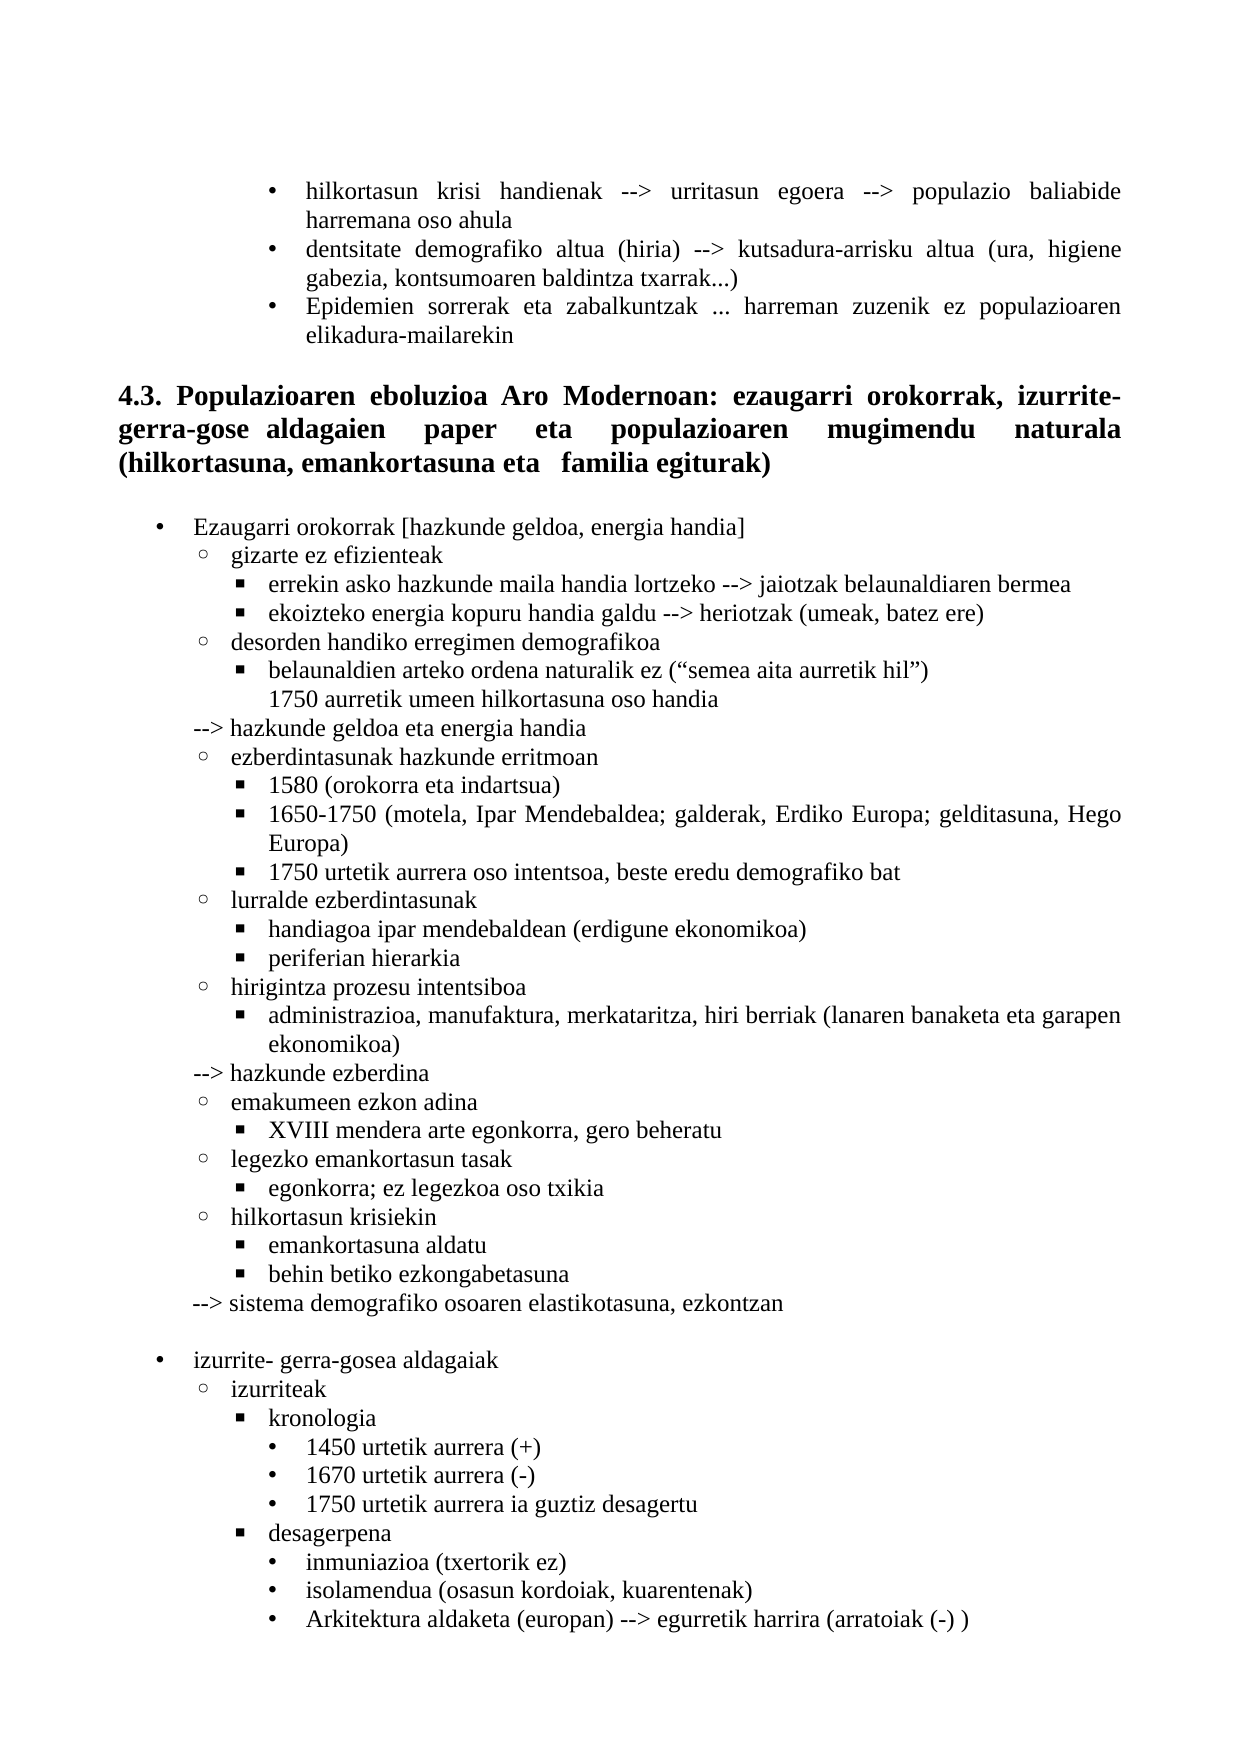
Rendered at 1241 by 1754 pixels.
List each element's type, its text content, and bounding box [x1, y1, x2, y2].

list belaunaldien arteko ordena naturalik ez (“semea aita aurretik hil”) [231, 656, 1122, 684]
list 1580 (orokorra eta indartsua) [231, 771, 1122, 799]
list administrazioa, manufaktura, merkataritza, hiri berriak (lanaren banaketa eta garapen ekonomikoa) [231, 1001, 1122, 1058]
list periferian hierarkia [231, 943, 1122, 972]
list 1670 urtetik aurrera (-) [268, 1461, 1122, 1489]
list izurrite- gerra-gosea aldagaiak [156, 1346, 1122, 1374]
list errekin asko hazkunde maila handia lortzeko --> jaiotzak belaunaldiaren bermea [231, 569, 1122, 598]
text --> sistema demografiko osoaren elastikotasuna, ezkontzan [118, 1288, 1122, 1317]
list hirigintza prozesu intentsiboa [193, 972, 1122, 1001]
list isolamendua (osasun kordoiak, kuarentenak) [268, 1576, 1122, 1604]
list Arkitektura aldaketa (europan) --> egurretik harrira (arratoiak (-) ) [268, 1604, 1122, 1633]
list 1750 aurretik umeen hilkortasuna oso handia [231, 684, 1122, 713]
list hilkortasun krisiekin [193, 1202, 1122, 1231]
list handiagoa ipar mendebaldean (erdigune ekonomikoa) [231, 914, 1122, 943]
list hilkortasun krisi handienak --> urritasun egoera --> populazio baliabide harremana oso ahula [268, 176, 1122, 234]
list inmuniazioa (txertorik ez) [268, 1547, 1122, 1576]
list 1750 urtetik aurrera ia guztiz desagertu [268, 1489, 1122, 1518]
list egonkorra; ez legezkoa oso txikia [231, 1173, 1122, 1202]
list 1450 urtetik aurrera (+) [268, 1432, 1122, 1461]
list lurralde ezberdintasunak [193, 886, 1122, 914]
list --> hazkunde ezberdina [156, 1058, 1122, 1087]
list izurriteak [193, 1374, 1122, 1403]
list --> hazkunde geldoa eta energia handia [156, 713, 1122, 742]
text 4.3. Populazioaren eboluzioa Aro Modernoan: ezaugarri orokorrak, izurrite-gerra-gose aldagaien paper eta populazioaren mugimendu naturala (hilkortasuna, emankortasuna eta familia egiturak) [118, 378, 1122, 478]
list gizarte ez efizienteak [193, 541, 1122, 569]
list Ezaugarri orokorrak [hazkunde geldoa, energia handia] [156, 512, 1122, 541]
list desorden handiko erregimen demografikoa [193, 627, 1122, 656]
list XVIII mendera arte egonkorra, gero beheratu [231, 1116, 1122, 1144]
list kronologia [231, 1403, 1122, 1432]
list emankortasuna aldatu [231, 1231, 1122, 1259]
list legezko emankortasun tasak [193, 1144, 1122, 1173]
list 1650-1750 (motela, Ipar Mendebaldea; galderak, Erdiko Europa; gelditasuna, Hego Europa) [231, 799, 1122, 857]
list Epidemien sorrerak eta zabalkuntzak ... harreman zuzenik ez populazioaren elikadura-mailarekin [268, 291, 1122, 349]
list dentsitate demografiko altua (hiria) --> kutsadura-arrisku altua (ura, higiene gabezia, kontsumoaren baldintza txarrak...) [268, 234, 1122, 291]
list ezberdintasunak hazkunde erritmoan [193, 742, 1122, 771]
list behin betiko ezkongabetasuna [231, 1259, 1122, 1288]
list 1750 urtetik aurrera oso intentsoa, beste eredu demografiko bat [231, 857, 1122, 886]
list desagerpena [231, 1518, 1122, 1547]
list emakumeen ezkon adina [193, 1087, 1122, 1116]
list ekoizteko energia kopuru handia galdu --> heriotzak (umeak, batez ere) [231, 598, 1122, 627]
